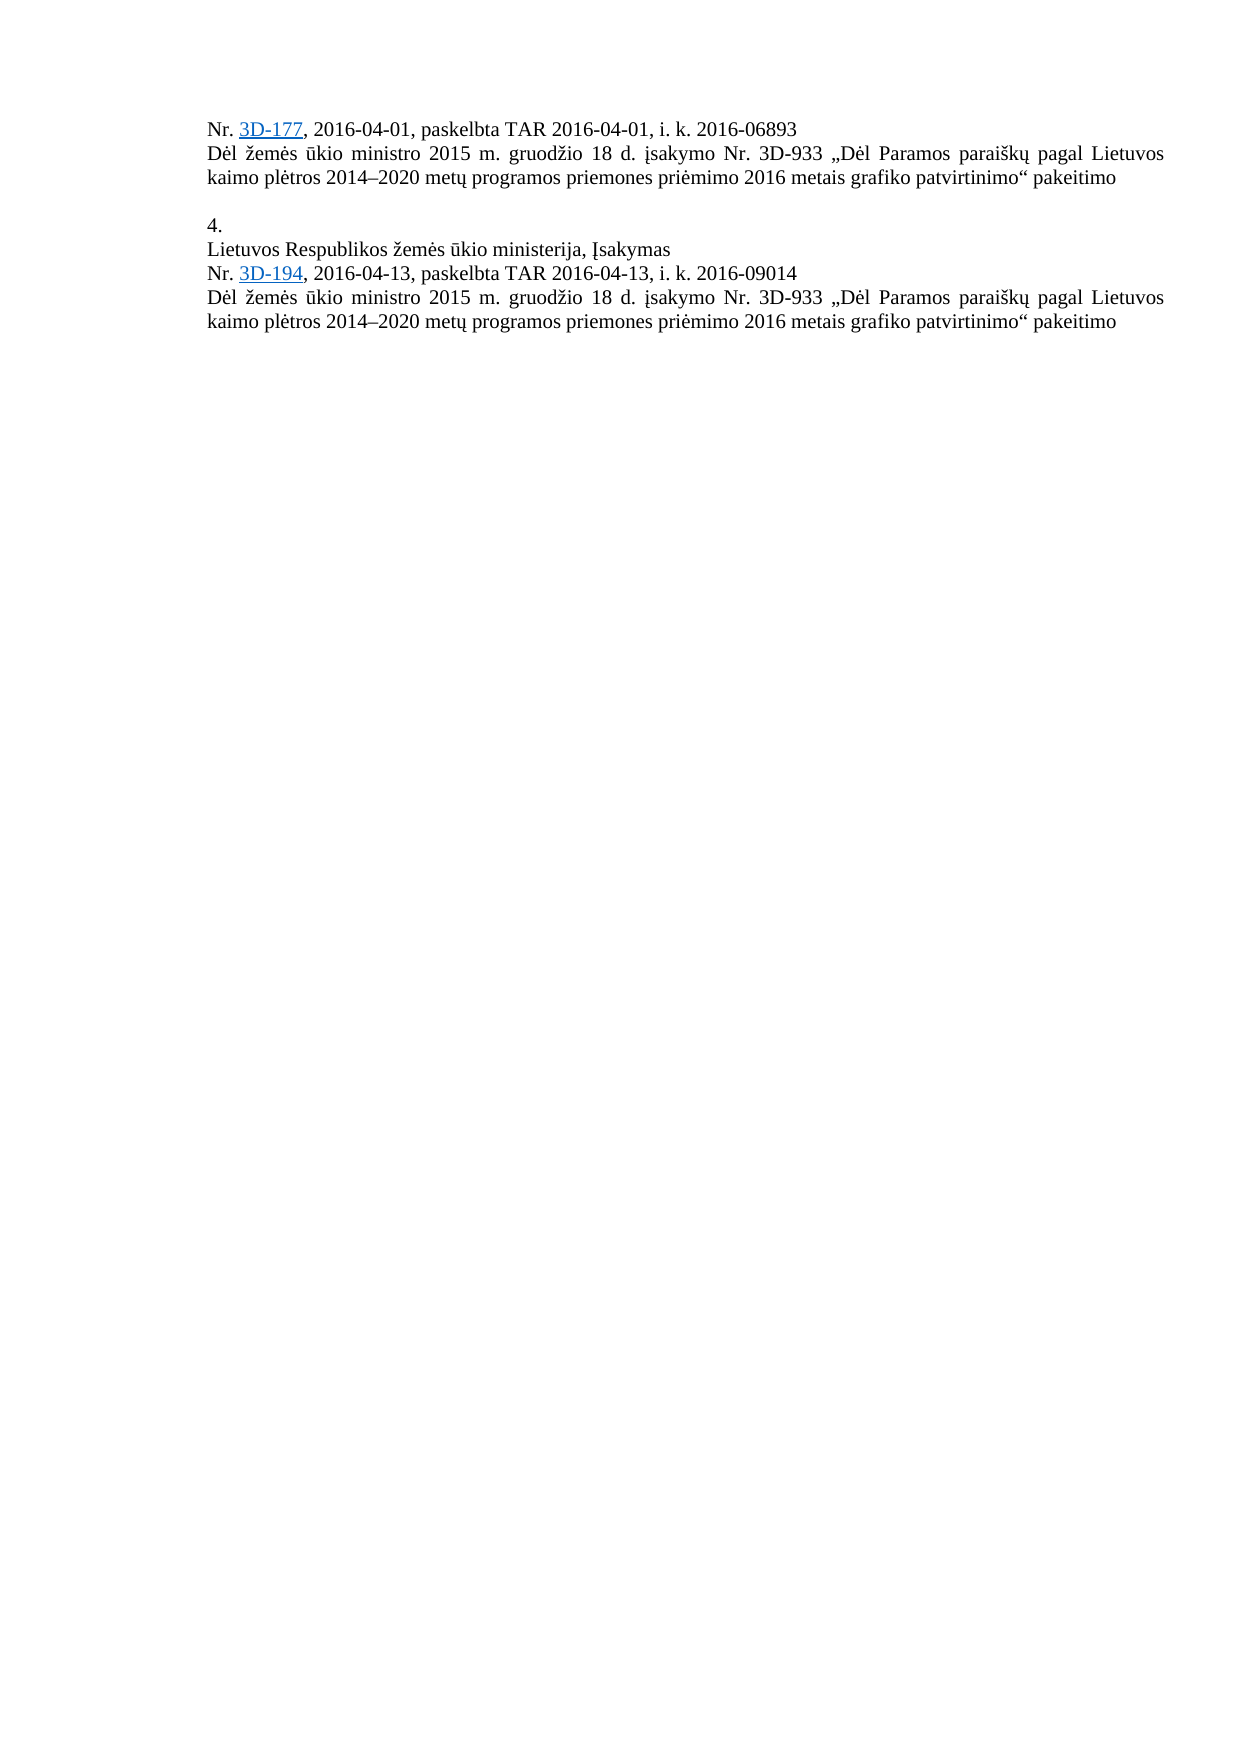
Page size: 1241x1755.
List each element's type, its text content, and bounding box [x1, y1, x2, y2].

text Lietuvos Respublikos žemės ūkio ministerija, Įsakymas [207, 237, 1167, 261]
text Nr. 3D-177, 2016-04-01, paskelbta TAR 2016-04-01, i. k. 2016-06893 [207, 117, 1167, 141]
text Dėl žemės ūkio ministro 2015 m. gruodžio 18 d. įsakymo Nr. 3D-933 „Dėl Paramos paraiškų pagal Lietuvos kaimo plėtros 2014–2020 metų programos priemones priėmimo 2016 metais grafiko patvirtinimo“ pakeitimo [207, 285, 1167, 333]
text Nr. 3D-194, 2016-04-13, paskelbta TAR 2016-04-13, i. k. 2016-09014 [207, 261, 1167, 285]
text Dėl žemės ūkio ministro 2015 m. gruodžio 18 d. įsakymo Nr. 3D-933 „Dėl Paramos paraiškų pagal Lietuvos kaimo plėtros 2014–2020 metų programos priemones priėmimo 2016 metais grafiko patvirtinimo“ pakeitimo [207, 141, 1167, 189]
text 4. [207, 213, 1167, 237]
